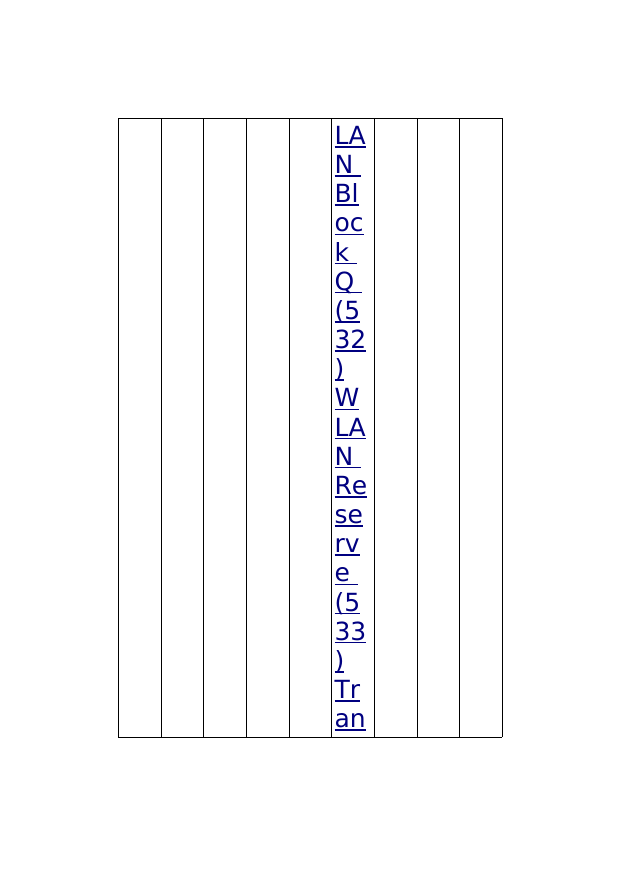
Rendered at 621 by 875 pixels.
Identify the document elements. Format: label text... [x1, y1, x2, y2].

table_cell [418, 119, 459, 737]
table_cell LAN Block Q (532) WLAN Reserve (533) Tran [332, 119, 374, 737]
table_cell [162, 119, 203, 737]
table_cell [119, 119, 161, 737]
table_cell [460, 119, 502, 737]
table_cell [375, 119, 417, 737]
table_cell [204, 119, 246, 737]
table_cell [247, 119, 289, 737]
table_cell [290, 119, 331, 737]
